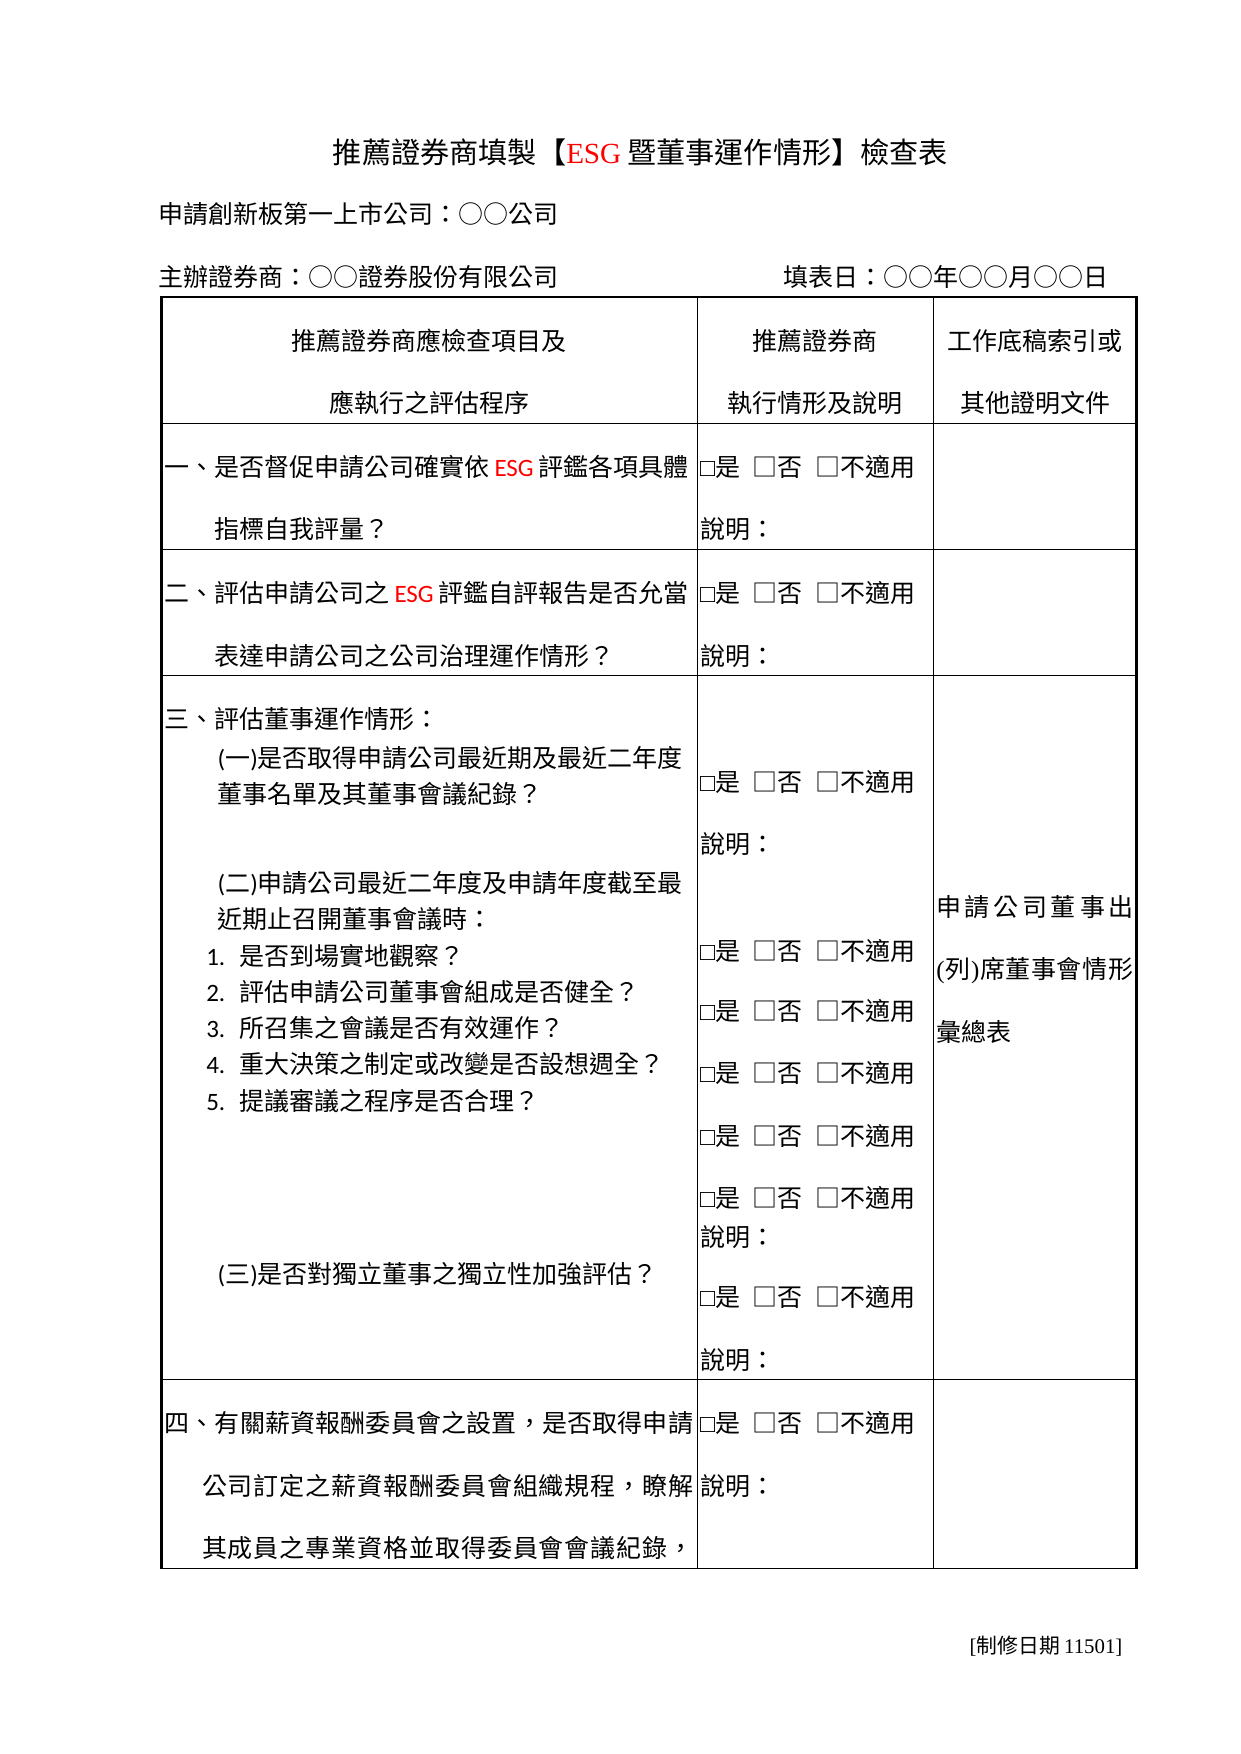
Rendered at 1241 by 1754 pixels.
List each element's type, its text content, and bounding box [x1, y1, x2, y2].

text 推薦證券商填製【ESG暨董事運作情形】檢查表 [158, 109, 1122, 171]
table_cell □是 □否 □不適用 說明： [698, 424, 933, 549]
table_cell □是 □否 □不適用 □是 □否 □不適用 □是 □否 □不適用 □是 □否 □不適用 □是 □否 □不適用 說明： [698, 864, 933, 1254]
table_cell □是 □否 □不適用 說明： [698, 550, 933, 675]
table_cell [934, 550, 1135, 675]
table_cell [934, 1380, 1135, 1568]
table_cell [934, 1254, 1135, 1379]
table_cell 三、評估董事運作情形： [163, 676, 697, 738]
table_cell 二、評估申請公司之ESG評鑑自評報告是否允當表達申請公司之公司治理運作情形？ [163, 550, 697, 675]
table_cell □是 □否 □不適用 說明： [698, 1380, 933, 1568]
table_cell □是 □否 □不適用 說明： [698, 1254, 933, 1379]
table_cell (三)是否對獨立董事之獨立性加強評估？ [163, 1254, 697, 1379]
table_header 工作底稿索引或 其他證明文件 [934, 298, 1135, 423]
text 主辦證券商：○○證券股份有限公司 填表日：○○年○○月○○日 [158, 234, 1122, 296]
table_cell (一)是否取得申請公司最近期及最近二年度董事名單及其董事會議紀錄？ [163, 739, 697, 863]
table_cell 一、是否督促申請公司確實依ESG評鑑各項具體指標自我評量？ [163, 424, 697, 549]
table_cell 四、有關薪資報酬委員會之設置，是否取得申請公司訂定之薪資報酬委員會組織規程，瞭解其成員之專業資格並取得委員會會議紀錄， [163, 1380, 697, 1568]
table_cell □是 □否 □不適用 說明： [698, 739, 933, 863]
table_cell [698, 676, 933, 738]
table_cell [934, 739, 1135, 863]
table_cell 申請公司董事出(列)席董事會情形彙總表 [934, 864, 1135, 1254]
table_cell [934, 424, 1135, 549]
table_cell [934, 676, 1135, 738]
table_header 推薦證券商 執行情形及說明 [698, 298, 933, 423]
table_header 推薦證券商應檢查項目及 應執行之評估程序 [163, 298, 697, 423]
table_cell (二)申請公司最近二年度及申請年度截至最近期止召開董事會議時： 是否到場實地觀察？ 評估申請公司董事會組成是否健全？ 所召集之會議是否有效運作？ 重大決策之制定或改變是否設想週全？ 提議審議之程序是否合理？ [163, 864, 697, 1254]
text 申請創新板第一上市公司：○○公司 [158, 171, 1122, 234]
